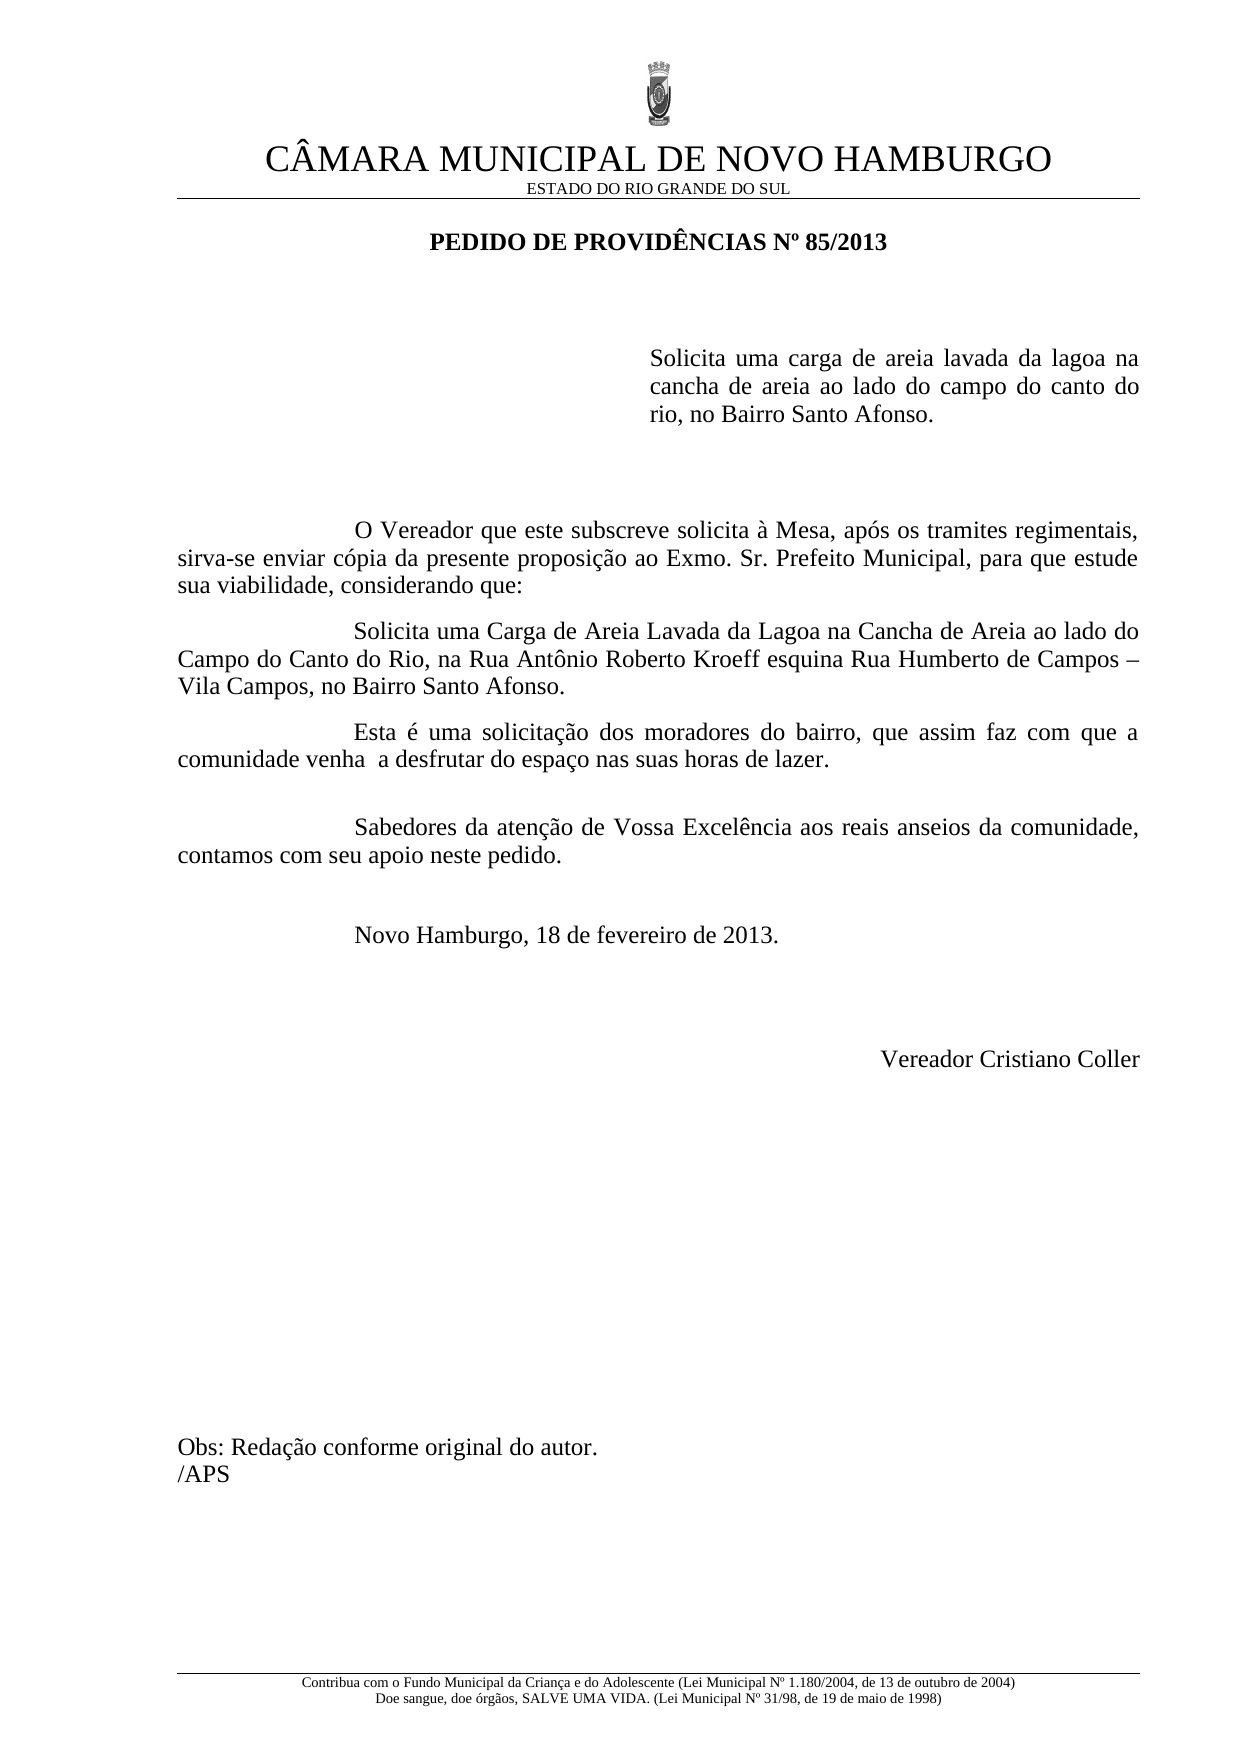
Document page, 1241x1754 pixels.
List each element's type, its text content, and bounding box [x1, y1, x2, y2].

text Vereador Cristiano Coller [177, 1045, 1140, 1073]
text O Vereador que este subscreve solicita à Mesa, após os tramites regimentais, sirva-se enviar cópia da presente proposição ao Exmo. Sr. Prefeito Municipal, para que estude sua viabilidade, considerando que: [177, 516, 1140, 599]
text Obs: Redação conforme original do autor. [177, 1433, 1140, 1461]
text Novo Hamburgo, 18 de fevereiro de 2013. [177, 922, 1140, 949]
text Solicita uma Carga de Areia Lavada da Lagoa na Cancha de Areia ao lado do Campo do Canto do Rio, na Rua Antônio Roberto Kroeff esquina Rua Humberto de Campos – Vila Campos, no Bairro Santo Afonso. [177, 617, 1140, 700]
text /APS [177, 1461, 1140, 1488]
text Esta é uma solicitação dos moradores do bairro, que assim faz com que a comunidade venha a desfrutar do espaço nas suas horas de lazer. [177, 718, 1140, 773]
text Solicita uma carga de areia lavada da lagoa na cancha de areia ao lado do campo do canto do rio, no Bairro Santo Afonso. [649, 344, 1140, 428]
text PEDIDO DE PROVIDÊNCIAS Nº 85/2013 [177, 228, 1140, 256]
text Sabedores da atenção de Vossa Excelência aos reais anseios da comunidade, contamos com seu apoio neste pedido. [177, 813, 1140, 869]
